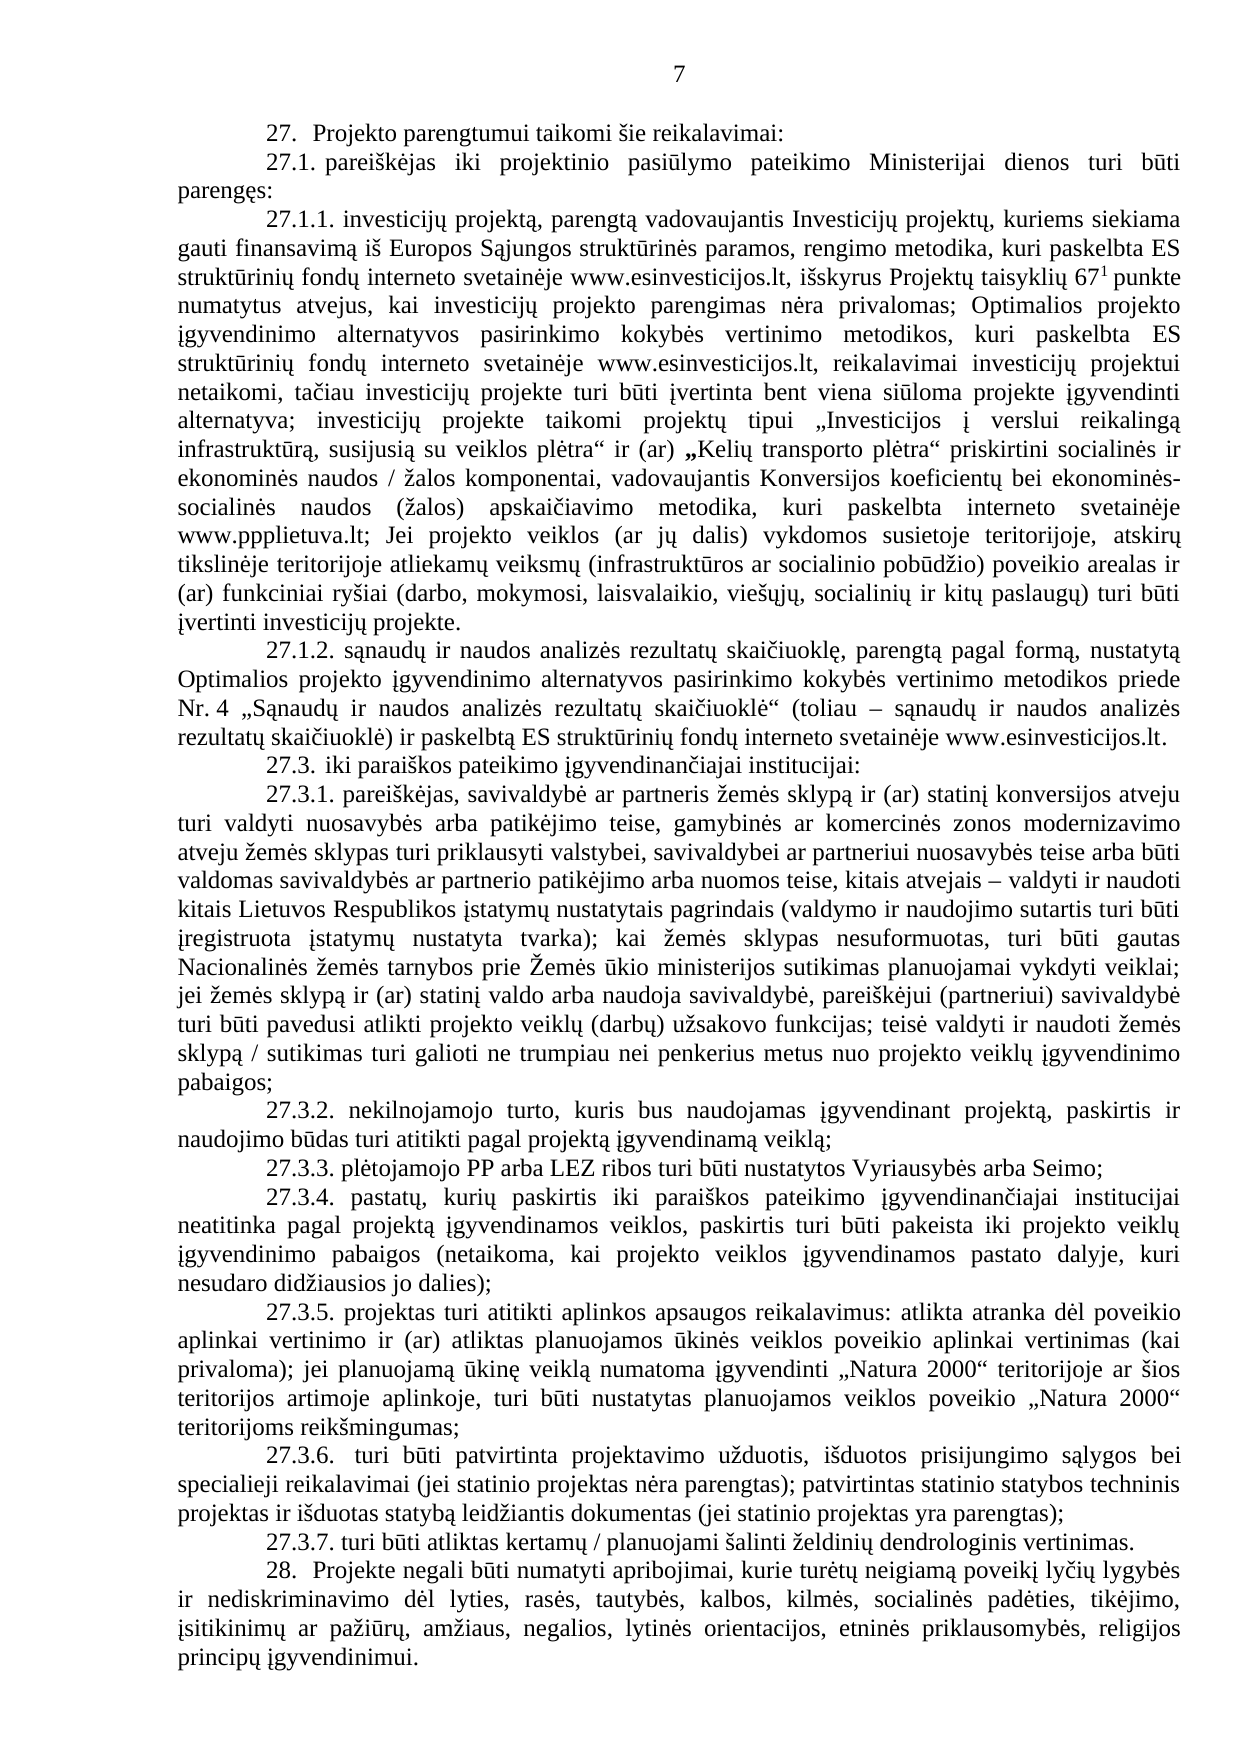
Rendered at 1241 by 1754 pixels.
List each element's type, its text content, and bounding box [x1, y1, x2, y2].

text 27.3.6. turi būti patvirtinta projektavimo užduotis, išduotos prisijungimo sąlygos bei specialieji reikalavimai (jei statinio projektas nėra parengtas); patvirtintas statinio statybos techninis projektas ir išduotas statybą leidžiantis dokumentas (jei statinio projektas yra parengtas); [177, 1441, 1181, 1527]
text 27. Projekto parengtumui taikomi šie reikalavimai: [177, 118, 1181, 147]
text 27.3.1. pareiškėjas, savivaldybė ar partneris žemės sklypą ir (ar) statinį konversijos atveju turi valdyti nuosavybės arba patikėjimo teise, gamybinės ar komercinės zonos modernizavimo atveju žemės sklypas turi priklausyti valstybei, savivaldybei ar partneriui nuosavybės teise arba būti valdomas savivaldybės ar partnerio patikėjimo arba nuomos teise, kitais atvejais – valdyti ir naudoti kitais Lietuvos Respublikos įstatymų nustatytais pagrindais (valdymo ir naudojimo sutartis turi būti įregistruota įstatymų nustatyta tvarka); kai žemės sklypas nesuformuotas, turi būti gautas Nacionalinės žemės tarnybos prie Žemės ūkio ministerijos sutikimas planuojamai vykdyti veiklai; jei žemės sklypą ir (ar) statinį valdo arba naudoja savivaldybė, pareiškėjui (partneriui) savivaldybė turi būti pavedusi atlikti projekto veiklų (darbų) užsakovo funkcijas; teisė valdyti ir naudoti žemės sklypą / sutikimas turi galioti ne trumpiau nei penkerius metus nuo projekto veiklų įgyvendinimo pabaigos; [177, 779, 1181, 1096]
text 27.3.7. turi būti atliktas kertamų / planuojami šalinti želdinių dendrologinis vertinimas. [177, 1527, 1181, 1556]
text 28. Projekte negali būti numatyti apribojimai, kurie turėtų neigiamą poveikį lyčių lygybės ir nediskriminavimo dėl lyties, rasės, tautybės, kalbos, kilmės, socialinės padėties, tikėjimo, įsitikinimų ar pažiūrų, amžiaus, negalios, lytinės orientacijos, etninės priklausomybės, religijos principų įgyvendinimui. [177, 1556, 1181, 1671]
text 27.3.2. nekilnojamojo turto, kuris bus naudojamas įgyvendinant projektą, paskirtis ir naudojimo būdas turi atitikti pagal projektą įgyvendinamą veiklą; [177, 1096, 1181, 1153]
text 27.1. pareiškėjas iki projektinio pasiūlymo pateikimo Ministerijai dienos turi būti parengęs: [177, 147, 1181, 204]
text 27.1.1. investicijų projektą, parengtą vadovaujantis Investicijų projektų, kuriems siekiama gauti finansavimą iš Europos Sąjungos struktūrinės paramos, rengimo metodika, kuri paskelbta ES struktūrinių fondų interneto svetainėje www.esinvesticijos.lt, išskyrus Projektų taisyklių 671 punkte numatytus atvejus, kai investicijų projekto parengimas nėra privalomas; Optimalios projekto įgyvendinimo alternatyvos pasirinkimo kokybės vertinimo metodikos, kuri paskelbta ES struktūrinių fondų interneto svetainėje www.esinvesticijos.lt, reikalavimai investicijų projektui netaikomi, tačiau investicijų projekte turi būti įvertinta bent viena siūloma projekte įgyvendinti alternatyva; investicijų projekte taikomi projektų tipui „Investicijos į verslui reikalingą infrastruktūrą, susijusią su veiklos plėtra“ ir (ar) „Kelių transporto plėtra“ priskirtini socialinės ir ekonominės naudos / žalos komponentai, vadovaujantis Konversijos koeficientų bei ekonominės-socialinės naudos (žalos) apskaičiavimo metodika, kuri paskelbta interneto svetainėje www.ppplietuva.lt; Jei projekto veiklos (ar jų dalis) vykdomos susietoje teritorijoje, atskirų tikslinėje teritorijoje atliekamų veiksmų (infrastruktūros ar socialinio pobūdžio) poveikio arealas ir (ar) funkciniai ryšiai (darbo, mokymosi, laisvalaikio, viešųjų, socialinių ir kitų paslaugų) turi būti įvertinti investicijų projekte. [177, 204, 1181, 636]
text 27.3.3. plėtojamojo PP arba LEZ ribos turi būti nustatytos Vyriausybės arba Seimo; [177, 1153, 1181, 1182]
text 27.3.4. pastatų, kurių paskirtis iki paraiškos pateikimo įgyvendinančiajai institucijai neatitinka pagal projektą įgyvendinamos veiklos, paskirtis turi būti pakeista iki projekto veiklų įgyvendinimo pabaigos (netaikoma, kai projekto veiklos įgyvendinamos pastato dalyje, kuri nesudaro didžiausios jo dalies); [177, 1182, 1181, 1297]
text 27.3.5. projektas turi atitikti aplinkos apsaugos reikalavimus: atlikta atranka dėl poveikio aplinkai vertinimo ir (ar) atliktas planuojamos ūkinės veiklos poveikio aplinkai vertinimas (kai privaloma); jei planuojamą ūkinę veiklą numatoma įgyvendinti „Natura 2000“ teritorijoje ar šios teritorijos artimoje aplinkoje, turi būti nustatytas planuojamos veiklos poveikio „Natura 2000“ teritorijoms reikšmingumas; [177, 1297, 1181, 1441]
text 27.1.2. sąnaudų ir naudos analizės rezultatų skaičiuoklę, parengtą pagal formą, nustatytą Optimalios projekto įgyvendinimo alternatyvos pasirinkimo kokybės vertinimo metodikos priede Nr. 4 „Sąnaudų ir naudos analizės rezultatų skaičiuoklė“ (toliau – sąnaudų ir naudos analizės rezultatų skaičiuoklė) ir paskelbtą ES struktūrinių fondų interneto svetainėje www.esinvesticijos.lt. [177, 636, 1181, 751]
text 27.3. iki paraiškos pateikimo įgyvendinančiajai institucijai: [177, 751, 1181, 779]
